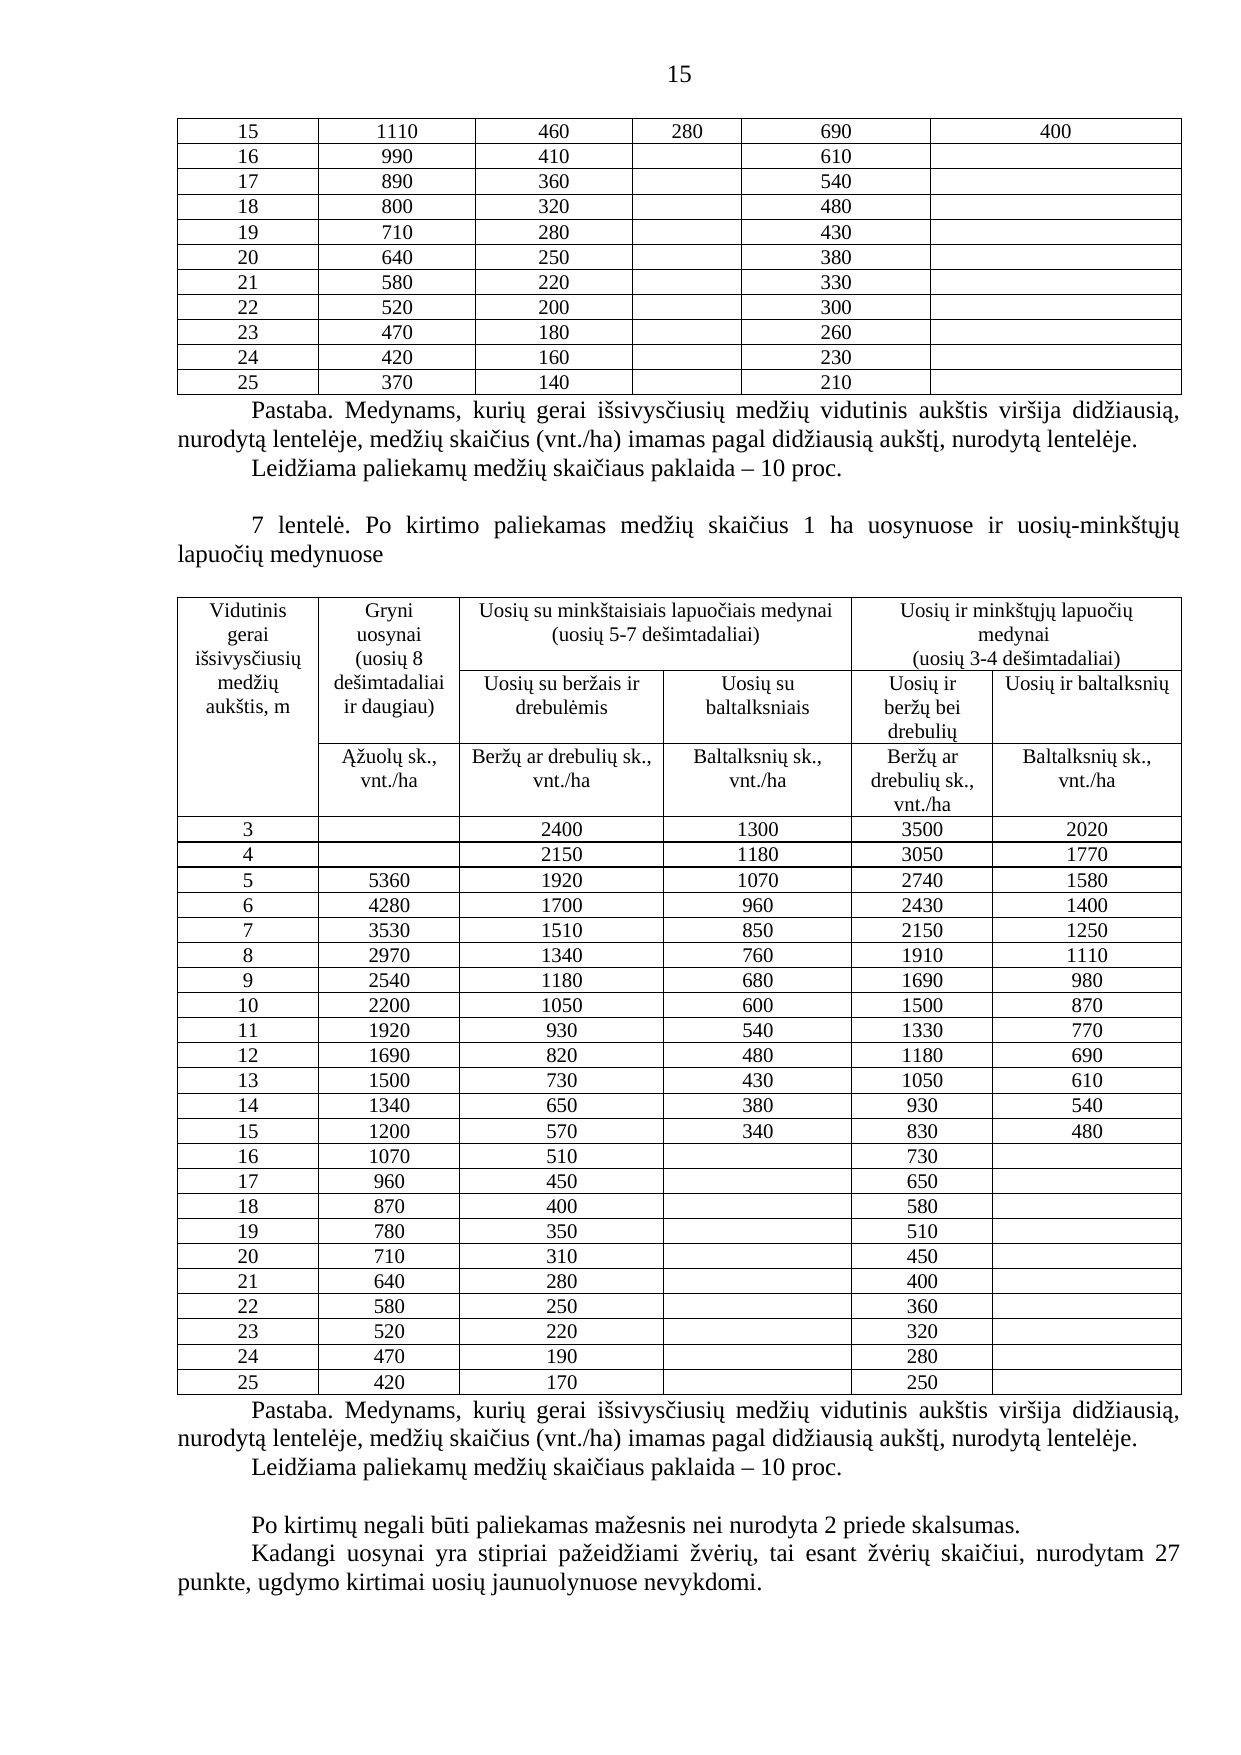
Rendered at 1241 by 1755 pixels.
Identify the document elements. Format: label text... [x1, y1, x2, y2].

table_cell 1180 [664, 843, 851, 866]
table_cell [931, 144, 1181, 168]
table_cell [931, 370, 1181, 394]
table_cell 16 [178, 144, 318, 168]
table_cell 760 [664, 943, 851, 967]
table_cell 1180 [460, 968, 663, 992]
table_cell 1500 [852, 993, 992, 1017]
table_cell 640 [319, 245, 475, 269]
table_cell 140 [476, 370, 632, 394]
table_cell 180 [476, 320, 632, 344]
table_cell [931, 295, 1181, 319]
table_cell 6 [178, 893, 318, 917]
table_cell 2970 [319, 943, 459, 967]
table_cell 1300 [664, 817, 851, 841]
table_cell 13 [178, 1068, 318, 1092]
table_cell [931, 320, 1181, 344]
table_cell 3530 [319, 918, 459, 942]
table_cell 360 [476, 169, 632, 193]
text Pastaba. Medynams, kurių gerai išsivysčiusių medžių vidutinis aukštis viršija didžiausią, nurodytą lentelėje, medžių skaičius (vnt./ha) imamas pagal didžiausią aukštį, nurodytą lentelėje. [177, 1395, 1181, 1452]
table_cell 5360 [319, 868, 459, 892]
table_cell 520 [319, 1319, 459, 1343]
table_cell 2740 [852, 868, 992, 892]
table_cell 2020 [993, 817, 1181, 841]
table_header Uosių su minkštaisiais lapuočiais medynai (uosių 5-7 dešimtadaliai) [460, 598, 851, 670]
table_cell 1510 [460, 918, 663, 942]
table_cell 21 [178, 1269, 318, 1293]
table_cell [931, 220, 1181, 244]
table_cell 450 [852, 1244, 992, 1268]
table_cell 470 [319, 320, 475, 344]
table_cell 690 [993, 1043, 1181, 1067]
table_cell 320 [476, 195, 632, 218]
table_cell 21 [178, 270, 318, 294]
table_cell 580 [319, 1294, 459, 1318]
table_cell 850 [664, 918, 851, 942]
table_cell 170 [460, 1370, 663, 1394]
table_cell Ąžuolų sk., vnt./ha [319, 744, 459, 816]
table_cell 230 [742, 345, 930, 369]
table_cell 540 [664, 1018, 851, 1042]
table_cell 330 [742, 270, 930, 294]
table_cell 320 [852, 1319, 992, 1343]
table_cell 480 [664, 1043, 851, 1067]
table_cell 2150 [460, 843, 663, 866]
table_cell [993, 1294, 1181, 1318]
table_header Vidutinis gerai išsivysčiusių medžių aukštis, m [178, 598, 318, 816]
table_cell 610 [742, 144, 930, 168]
table_cell [633, 295, 741, 319]
text 7 lentelė. Po kirtimo paliekamas medžių skaičius 1 ha uosynuose ir uosių-minkštųjų lapuočių medynuose [177, 510, 1181, 568]
table_cell 9 [178, 968, 318, 992]
table_cell [931, 169, 1181, 193]
table_cell [319, 843, 459, 866]
table_cell 3 [178, 817, 318, 841]
table_cell [633, 345, 741, 369]
table_cell [319, 817, 459, 841]
table_cell 430 [742, 220, 930, 244]
table_cell 600 [664, 993, 851, 1017]
table_header Uosių ir minkštųjų lapuočių medynai (uosių 3-4 dešimtadaliai) [852, 598, 1181, 670]
table_cell 14 [178, 1094, 318, 1117]
table_header Gryni uosynai (uosių 8 dešimtadaliai ir daugiau) [319, 598, 459, 743]
table_cell 22 [178, 1294, 318, 1318]
table_cell 1690 [319, 1043, 459, 1067]
table_cell 23 [178, 320, 318, 344]
table_cell 380 [742, 245, 930, 269]
table_cell 220 [476, 270, 632, 294]
table_cell 480 [742, 195, 930, 218]
table_cell 310 [460, 1244, 663, 1268]
table_cell [664, 1294, 851, 1318]
text Pastaba. Medynams, kurių gerai išsivysčiusių medžių vidutinis aukštis viršija didžiausią, nurodytą lentelėje, medžių skaičius (vnt./ha) imamas pagal didžiausią aukštį, nurodytą lentelėje. [177, 395, 1181, 453]
table_cell 24 [178, 345, 318, 369]
table_cell 1200 [319, 1119, 459, 1143]
table_cell 22 [178, 295, 318, 319]
table_cell 4280 [319, 893, 459, 917]
table_cell [931, 245, 1181, 269]
table_cell 890 [319, 169, 475, 193]
table_cell [633, 370, 741, 394]
table_cell 960 [664, 893, 851, 917]
table_cell 16 [178, 1144, 318, 1168]
table_cell 460 [476, 119, 632, 143]
table_cell 4 [178, 843, 318, 866]
table_cell [664, 1345, 851, 1368]
table_cell 23 [178, 1319, 318, 1343]
table_cell 11 [178, 1018, 318, 1042]
table_cell [931, 345, 1181, 369]
table_cell [664, 1319, 851, 1343]
table_cell 800 [319, 195, 475, 218]
table_cell 610 [993, 1068, 1181, 1092]
table_cell 280 [476, 220, 632, 244]
table_cell 780 [319, 1219, 459, 1243]
table_cell 640 [319, 1269, 459, 1293]
table_cell 710 [319, 1244, 459, 1268]
table_cell [633, 245, 741, 269]
table_cell Baltalksnių sk., vnt./ha [993, 744, 1181, 816]
table_cell 200 [476, 295, 632, 319]
table_cell 980 [993, 968, 1181, 992]
table_cell 17 [178, 169, 318, 193]
table_cell 1500 [319, 1068, 459, 1092]
table_cell 690 [742, 119, 930, 143]
table_cell 1050 [460, 993, 663, 1017]
table_cell 2540 [319, 968, 459, 992]
text Kadangi uosynai yra stipriai pažeidžiami žvėrių, tai esant žvėrių skaičiui, nurodytam 27 punkte, ugdymo kirtimai uosių jaunuolynuose nevykdomi. [177, 1538, 1181, 1596]
table_cell 250 [852, 1370, 992, 1394]
table_cell 350 [460, 1219, 663, 1243]
table_cell 1700 [460, 893, 663, 917]
table_cell 2430 [852, 893, 992, 917]
table_cell 870 [993, 993, 1181, 1017]
table_cell [633, 220, 741, 244]
table_cell 2200 [319, 993, 459, 1017]
table_cell 680 [664, 968, 851, 992]
table_cell 410 [476, 144, 632, 168]
table_cell [633, 195, 741, 218]
table_cell 3050 [852, 843, 992, 866]
table_cell 1400 [993, 893, 1181, 917]
table_cell Uosių ir beržų bei drebulių [852, 671, 992, 743]
table_cell 10 [178, 993, 318, 1017]
table_cell 650 [852, 1169, 992, 1193]
table_cell 210 [742, 370, 930, 394]
table_cell Beržų ar drebulių sk., vnt./ha [852, 744, 992, 816]
table_cell [993, 1370, 1181, 1394]
table_cell 470 [319, 1345, 459, 1368]
table_cell 19 [178, 1219, 318, 1243]
table_cell [633, 144, 741, 168]
table_cell 830 [852, 1119, 992, 1143]
table_cell 1180 [852, 1043, 992, 1067]
table_cell 1330 [852, 1018, 992, 1042]
table_cell [664, 1169, 851, 1193]
table_cell 280 [852, 1345, 992, 1368]
table_cell 220 [460, 1319, 663, 1343]
table_cell [931, 195, 1181, 218]
table_cell 1050 [852, 1068, 992, 1092]
table_cell 540 [993, 1094, 1181, 1117]
table_cell 990 [319, 144, 475, 168]
table_cell 19 [178, 220, 318, 244]
table_cell 5 [178, 868, 318, 892]
table_cell 520 [319, 295, 475, 319]
table_cell Baltalksnių sk., vnt./ha [664, 744, 851, 816]
table_cell 1910 [852, 943, 992, 967]
table_cell Uosių su baltalksniais [664, 671, 851, 743]
table_cell 250 [460, 1294, 663, 1318]
table_cell [993, 1219, 1181, 1243]
table_cell 17 [178, 1169, 318, 1193]
table_cell 15 [178, 1119, 318, 1143]
table_cell 1110 [993, 943, 1181, 967]
table_cell 400 [931, 119, 1181, 143]
table_cell 510 [852, 1219, 992, 1243]
table_cell [633, 320, 741, 344]
table_cell 540 [742, 169, 930, 193]
table_cell 380 [664, 1094, 851, 1117]
table_cell 8 [178, 943, 318, 967]
table_cell 400 [460, 1194, 663, 1218]
table_cell 400 [852, 1269, 992, 1293]
table_cell 280 [460, 1269, 663, 1293]
table_cell 650 [460, 1094, 663, 1117]
table_cell [993, 1144, 1181, 1168]
table_cell [633, 270, 741, 294]
text Leidžiama paliekamų medžių skaičiaus paklaida – 10 proc. [177, 453, 1181, 482]
table_cell 18 [178, 1194, 318, 1218]
table_cell 300 [742, 295, 930, 319]
table_cell 820 [460, 1043, 663, 1067]
table_cell 430 [664, 1068, 851, 1092]
table_cell 24 [178, 1345, 318, 1368]
table_cell [633, 169, 741, 193]
table_cell [993, 1269, 1181, 1293]
table_cell 190 [460, 1345, 663, 1368]
table_cell 1770 [993, 843, 1181, 866]
table_cell [664, 1194, 851, 1218]
table_cell [993, 1345, 1181, 1368]
table_cell 1580 [993, 868, 1181, 892]
table_cell 570 [460, 1119, 663, 1143]
table_cell Beržų ar drebulių sk., vnt./ha [460, 744, 663, 816]
table_cell 1340 [319, 1094, 459, 1117]
table_cell [993, 1169, 1181, 1193]
table_cell 7 [178, 918, 318, 942]
table_cell 580 [319, 270, 475, 294]
table_cell 770 [993, 1018, 1181, 1042]
table_cell 2400 [460, 817, 663, 841]
table_cell [664, 1370, 851, 1394]
table_cell 25 [178, 370, 318, 394]
table_cell 370 [319, 370, 475, 394]
table_cell Uosių ir baltalksnių [993, 671, 1181, 743]
table_cell 1340 [460, 943, 663, 967]
table_cell 960 [319, 1169, 459, 1193]
table_cell 510 [460, 1144, 663, 1168]
table_cell 580 [852, 1194, 992, 1218]
table_cell 1110 [319, 119, 475, 143]
table_cell 420 [319, 1370, 459, 1394]
table_cell 250 [476, 245, 632, 269]
table_cell 930 [852, 1094, 992, 1117]
table_cell 2150 [852, 918, 992, 942]
table_cell [993, 1194, 1181, 1218]
table_cell 1250 [993, 918, 1181, 942]
table_cell 12 [178, 1043, 318, 1067]
table_cell 730 [852, 1144, 992, 1168]
table_cell 480 [993, 1119, 1181, 1143]
table_cell 870 [319, 1194, 459, 1218]
table_cell 1920 [319, 1018, 459, 1042]
table_cell [664, 1219, 851, 1243]
table_cell 25 [178, 1370, 318, 1394]
table_cell 260 [742, 320, 930, 344]
table_cell 930 [460, 1018, 663, 1042]
table_cell [993, 1244, 1181, 1268]
table_cell 1690 [852, 968, 992, 992]
table_cell 710 [319, 220, 475, 244]
table_cell 20 [178, 1244, 318, 1268]
table_cell 1070 [664, 868, 851, 892]
text Po kirtimų negali būti paliekamas mažesnis nei nurodyta 2 priede skalsumas. [177, 1510, 1181, 1538]
table_cell [993, 1319, 1181, 1343]
table_cell 18 [178, 195, 318, 218]
table_cell 160 [476, 345, 632, 369]
table_cell 730 [460, 1068, 663, 1092]
table_cell Uosių su beržais ir drebulėmis [460, 671, 663, 743]
table_cell 360 [852, 1294, 992, 1318]
table_cell 420 [319, 345, 475, 369]
table_cell 20 [178, 245, 318, 269]
table_cell 3500 [852, 817, 992, 841]
table_cell 280 [633, 119, 741, 143]
table_cell [664, 1144, 851, 1168]
table_cell 450 [460, 1169, 663, 1193]
table_cell [931, 270, 1181, 294]
table_cell 15 [178, 119, 318, 143]
table_cell [664, 1269, 851, 1293]
text Leidžiama paliekamų medžių skaičiaus paklaida – 10 proc. [177, 1452, 1181, 1481]
table_cell 340 [664, 1119, 851, 1143]
table_cell 1070 [319, 1144, 459, 1168]
table_cell [664, 1244, 851, 1268]
table_cell 1920 [460, 868, 663, 892]
